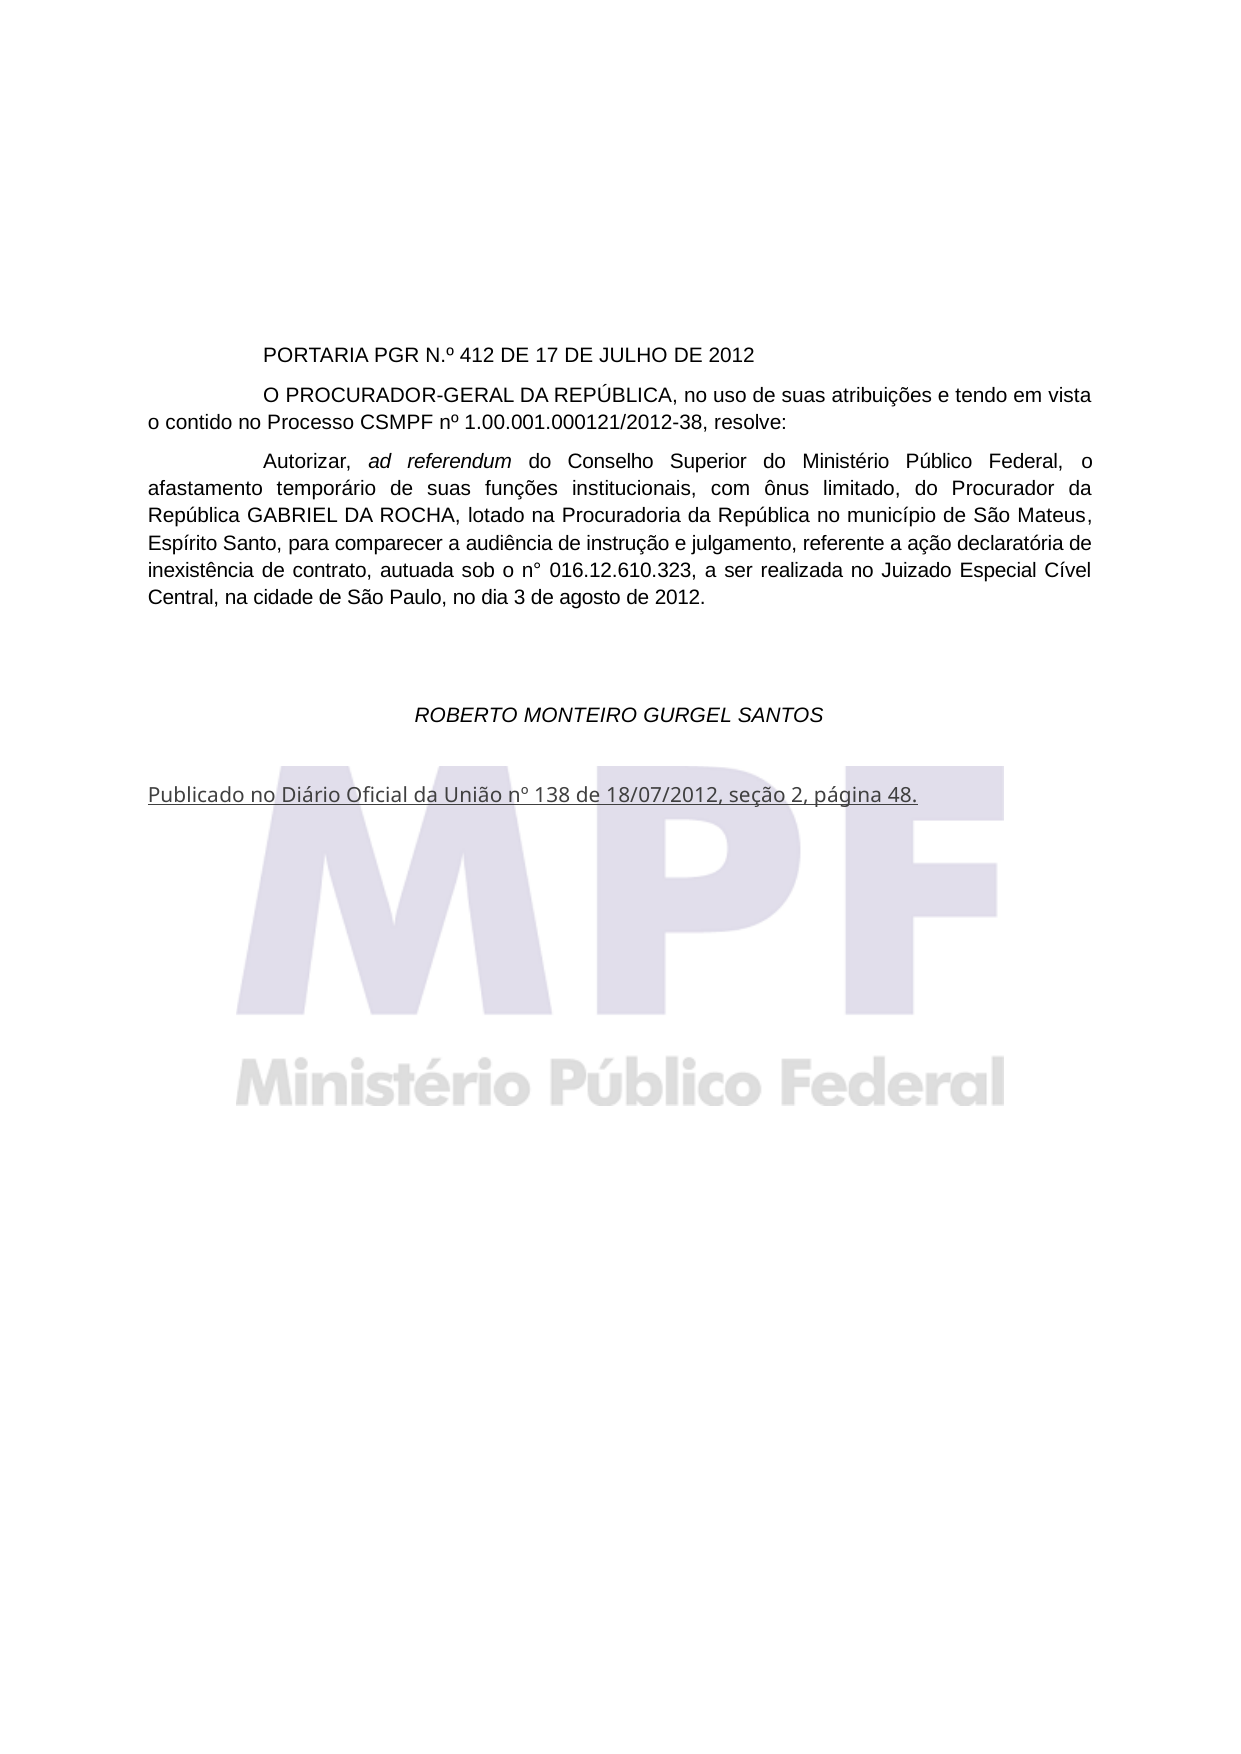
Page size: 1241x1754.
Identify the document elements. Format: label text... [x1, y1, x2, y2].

picture [236, 766, 1004, 780]
text Autorizar, ad referendum do Conselho Superior do Ministério Público Federal, o afastamento temporário de suas funções institucionais, com ônus limitado, do Procurador da República GABRIEL DA ROCHA, lotado na Procuradoria da República no município de São Mateus, Espírito Santo, para comparecer a audiência de instrução e julgamento, referente a ação declaratória de inexistência de contrato, autuada sob o n° 016.12.610.323, a ser realizada no Juizado Especial Cível Central, na cidade de São Paulo, no dia 3 de agosto de 2012. [148, 447, 1093, 609]
text O PROCURADOR-GERAL DA REPÚBLICA, no uso de suas atribuições e tendo em vista o contido no Processo CSMPF nº 1.00.001.000121/2012-38, resolve: [148, 380, 1093, 434]
text Publicado no Diário Oficial da União nº 138 de 18/07/2012, seção 2, página 48. [148, 780, 1093, 807]
text PORTARIA PGR N.º 412 DE 17 DE JULHO DE 2012 [148, 341, 1093, 368]
text ROBERTO MONTEIRO GURGEL SANTOS [148, 701, 1093, 728]
picture [236, 807, 1004, 1106]
